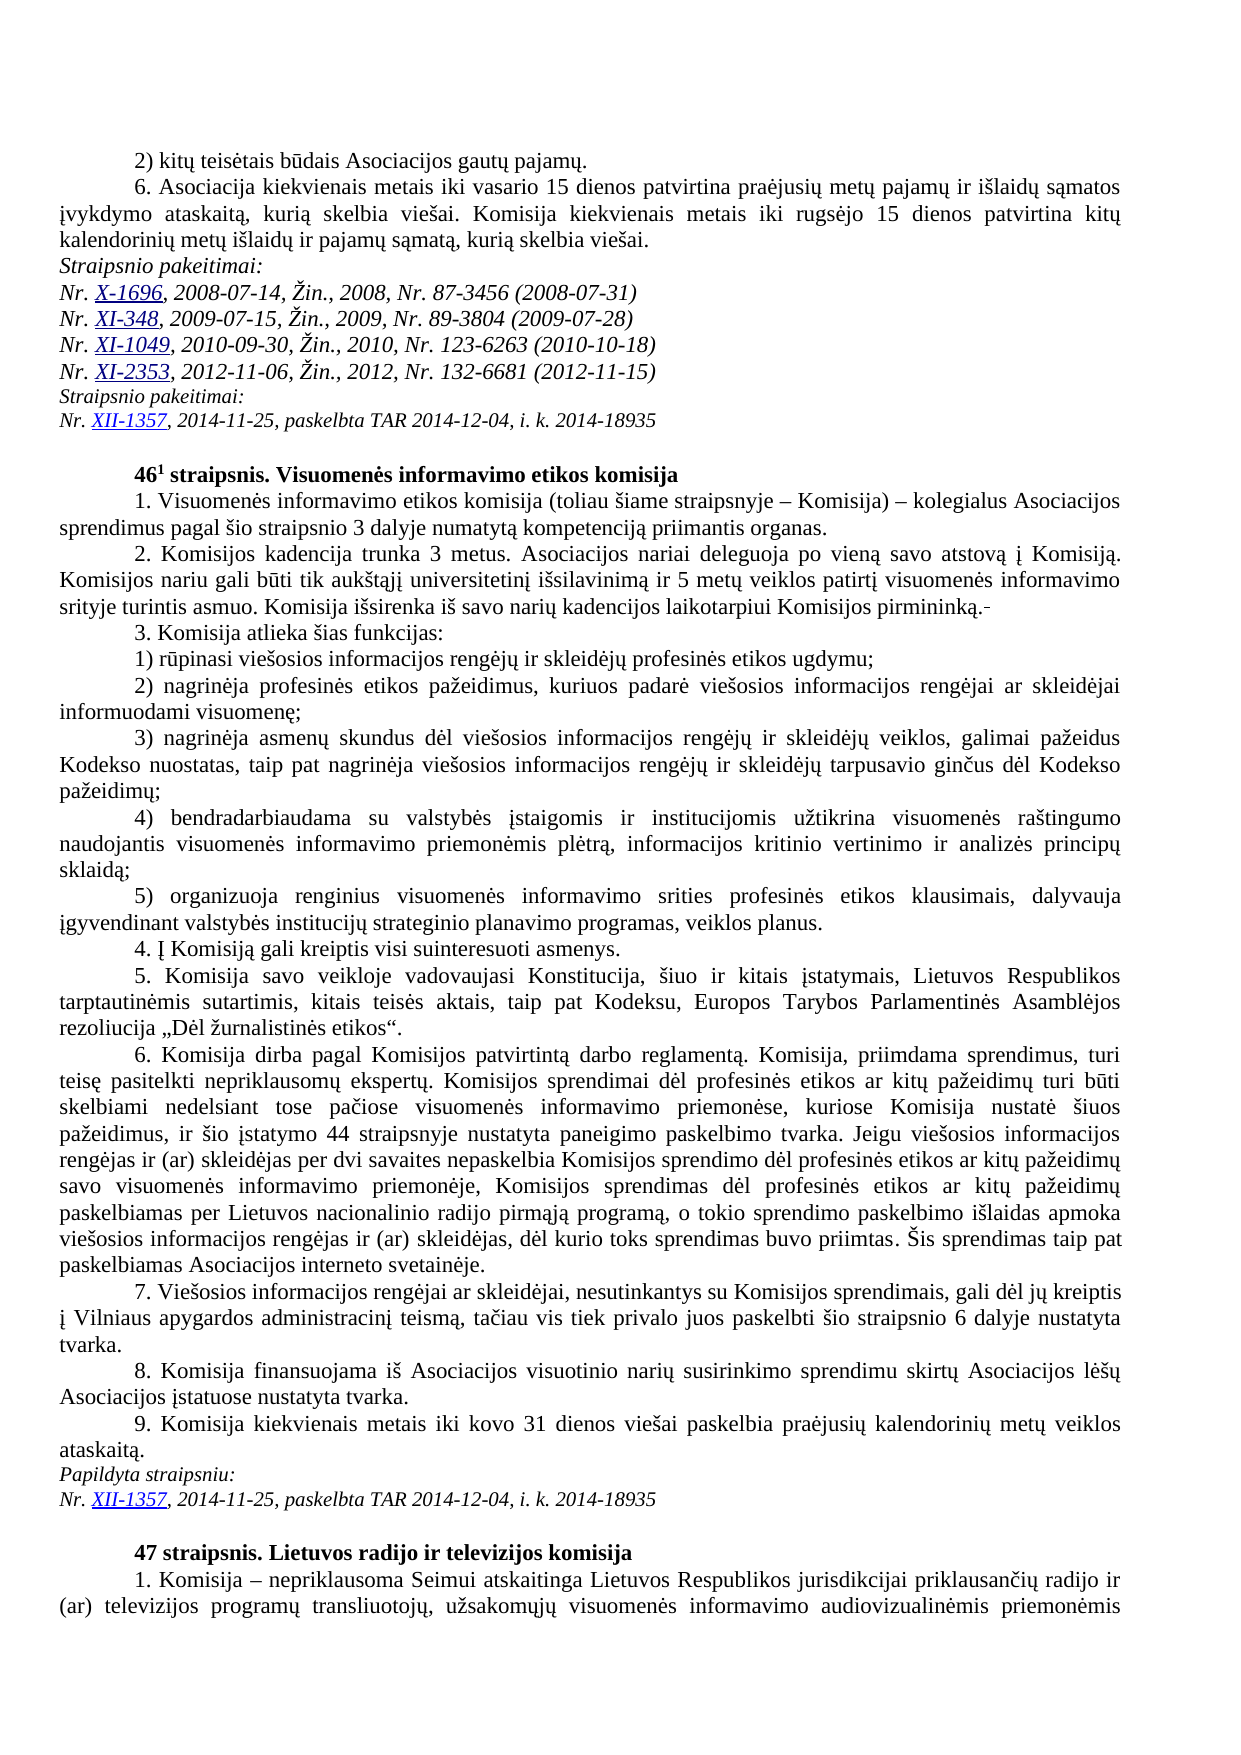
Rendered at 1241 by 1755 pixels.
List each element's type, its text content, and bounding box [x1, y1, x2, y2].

text 1) rūpinasi viešosios informacijos rengėjų ir skleidėjų profesinės etikos ugdymu; [59, 645, 1122, 672]
text Nr. XI-1049, 2010-09-30, Žin., 2010, Nr. 123-6263 (2010-10-18) [59, 331, 1122, 358]
text 6. Asociacija kiekvienais metais iki vasario 15 dienos patvirtina praėjusių metų pajamų ir išlaidų sąmatos įvykdymo ataskaitą, kurią skelbia viešai. Komisija kiekvienais metais iki rugsėjo 15 dienos patvirtina kitų kalendorinių metų išlaidų ir pajamų sąmatą, kurią skelbia viešai. [59, 173, 1122, 252]
text 6. Komisija dirba pagal Komisijos patvirtintą darbo reglamentą. Komisija, priimdama sprendimus, turi teisę pasitelkti nepriklausomų ekspertų. Komisijos sprendimai dėl profesinės etikos ar kitų pažeidimų turi būti skelbiami nedelsiant tose pačiose visuomenės informavimo priemonėse, kuriose Komisija nustatė šiuos pažeidimus, ir šio įstatymo 44 straipsnyje nustatyta paneigimo paskelbimo tvarka. Jeigu viešosios informacijos rengėjas ir (ar) skleidėjas per dvi savaites nepaskelbia Komisijos sprendimo dėl profesinės etikos ar kitų pažeidimų savo visuomenės informavimo priemonėje, Komisijos sprendimas dėl profesinės etikos ar kitų pažeidimų paskelbiamas per Lietuvos nacionalinio radijo pirmąją programą, o tokio sprendimo paskelbimo išlaidas apmoka viešosios informacijos rengėjas ir (ar) skleidėjas, dėl kurio toks sprendimas buvo priimtas. Šis sprendimas taip pat paskelbiamas Asociacijos interneto svetainėje. [59, 1041, 1122, 1278]
text 1. Visuomenės informavimo etikos komisija (toliau šiame straipsnyje – Komisija) – kolegialus Asociacijos sprendimus pagal šio straipsnio 3 dalyje numatytą kompetenciją priimantis organas. [59, 487, 1122, 540]
text 1. Komisija – nepriklausoma Seimui atskaitinga Lietuvos Respublikos jurisdikcijai priklausančių radijo ir (ar) televizijos programų transliuotojų, užsakomųjų visuomenės informavimo audiovizualinėmis priemonėmis [59, 1566, 1122, 1618]
text 2. Komisijos kadencija trunka 3 metus. Asociacijos nariai deleguoja po vieną savo atstovą į Komisiją. Komisijos nariu gali būti tik aukštąjį universitetinį išsilavinimą ir 5 metų veiklos patirtį visuomenės informavimo srityje turintis asmuo. Komisija išsirenka iš savo narių kadencijos laikotarpiui Komisijos pirmininką. [59, 540, 1122, 619]
text 47 straipsnis. Lietuvos radijo ir televizijos komisija [59, 1539, 1122, 1566]
text 8. Komisija finansuojama iš Asociacijos visuotinio narių susirinkimo sprendimu skirtų Asociacijos lėšų Asociacijos įstatuose nustatyta tvarka. [59, 1357, 1122, 1410]
text 2) kitų teisėtais būdais Asociacijos gautų pajamų. [59, 147, 1122, 173]
text 5. Komisija savo veikloje vadovaujasi Konstitucija, šiuo ir kitais įstatymais, Lietuvos Respublikos tarptautinėmis sutartimis, kitais teisės aktais, taip pat Kodeksu, Europos Tarybos Parlamentinės Asamblėjos rezoliucija „Dėl žurnalistinės etikos“. [59, 962, 1122, 1041]
text Nr. XII-1357, 2014-11-25, paskelbta TAR 2014-12-04, i. k. 2014-18935 [59, 1486, 1122, 1511]
text Nr. XI-2353, 2012-11-06, Žin., 2012, Nr. 132-6681 (2012-11-15) [59, 358, 1122, 384]
text 9. Komisija kiekvienais metais iki kovo 31 dienos viešai paskelbia praėjusių kalendorinių metų veiklos ataskaitą. [59, 1410, 1122, 1462]
text 461 straipsnis. Visuomenės informavimo etikos komisija [59, 461, 1122, 487]
text 7. Viešosios informacijos rengėjai ar skleidėjai, nesutinkantys su Komisijos sprendimais, gali dėl jų kreiptis į Vilniaus apygardos administracinį teismą, tačiau vis tiek privalo juos paskelbti šio straipsnio 6 dalyje nustatyta tvarka. [59, 1278, 1122, 1357]
text Straipsnio pakeitimai: [59, 384, 1122, 408]
text Nr. XII-1357, 2014-11-25, paskelbta TAR 2014-12-04, i. k. 2014-18935 [59, 408, 1122, 432]
text 2) nagrinėja profesinės etikos pažeidimus, kuriuos padarė viešosios informacijos rengėjai ar skleidėjai informuodami visuomenę; [59, 672, 1122, 724]
text Nr. X-1696, 2008-07-14, Žin., 2008, Nr. 87-3456 (2008-07-31) [59, 279, 1122, 305]
text 4. Į Komisiją gali kreiptis visi suinteresuoti asmenys. [59, 935, 1122, 962]
text 3) nagrinėja asmenų skundus dėl viešosios informacijos rengėjų ir skleidėjų veiklos, galimai pažeidus Kodekso nuostatas, taip pat nagrinėja viešosios informacijos rengėjų ir skleidėjų tarpusavio ginčus dėl Kodekso pažeidimų; [59, 724, 1122, 803]
text Papildyta straipsniu: [59, 1462, 1122, 1486]
text 3. Komisija atlieka šias funkcijas: [59, 619, 1122, 645]
text 5) organizuoja renginius visuomenės informavimo srities profesinės etikos klausimais, dalyvauja įgyvendinant valstybės institucijų strateginio planavimo programas, veiklos planus. [59, 883, 1122, 935]
text Nr. XI-348, 2009-07-15, Žin., 2009, Nr. 89-3804 (2009-07-28) [59, 305, 1122, 331]
text 4) bendradarbiaudama su valstybės įstaigomis ir institucijomis užtikrina visuomenės raštingumo naudojantis visuomenės informavimo priemonėmis plėtrą, informacijos kritinio vertinimo ir analizės principų sklaidą; [59, 803, 1122, 883]
text Straipsnio pakeitimai: [59, 252, 1122, 279]
